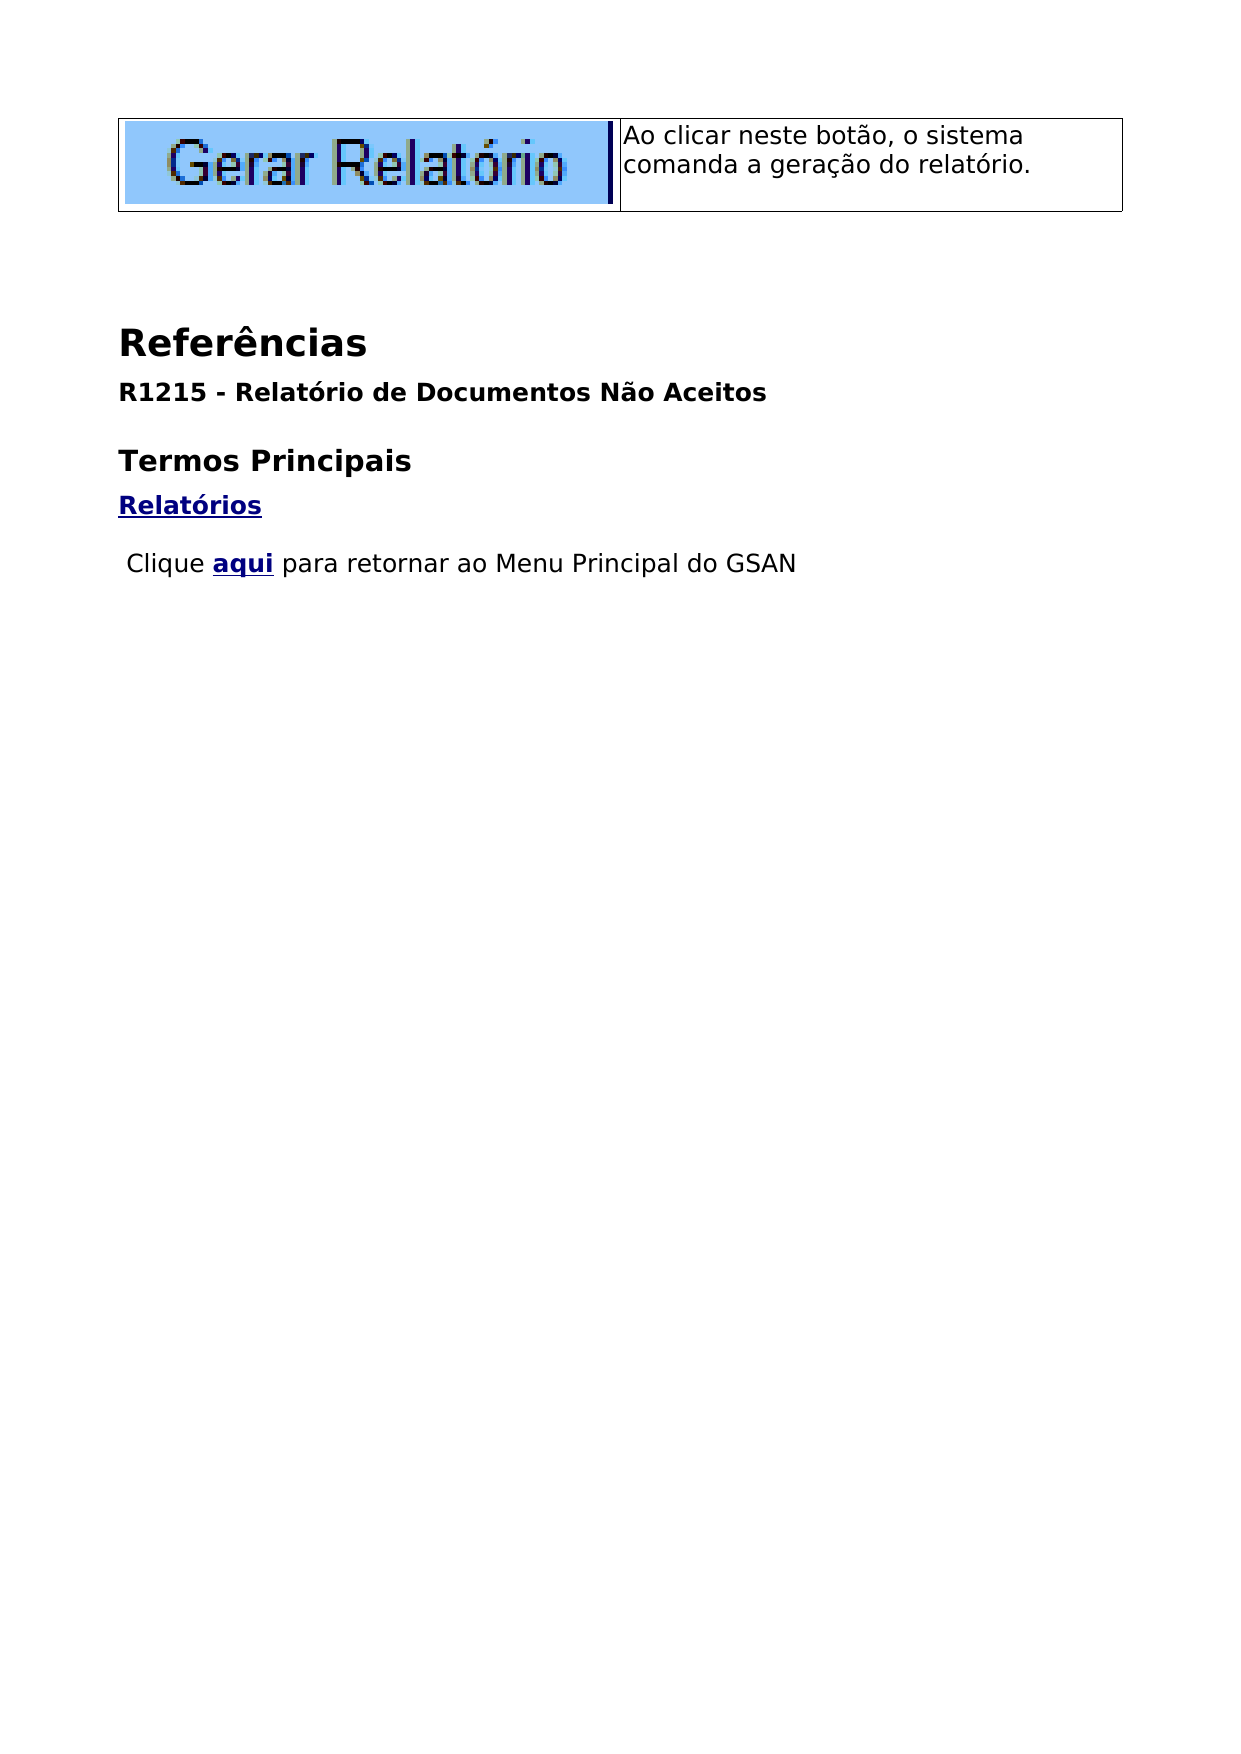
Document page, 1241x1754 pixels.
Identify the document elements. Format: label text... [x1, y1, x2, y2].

text Relatórios Clique aqui para retornar ao Menu Principal do GSAN [118, 491, 1122, 579]
text R1215 - Relatório de Documentos Não Aceitos [118, 378, 1122, 407]
subtitle Referências [118, 322, 1122, 366]
picture [121, 121, 618, 209]
table_cell Ao clicar neste botão, o sistema comanda a geração do relatório. [621, 119, 1122, 211]
subtitle Termos Principais [118, 445, 1122, 479]
